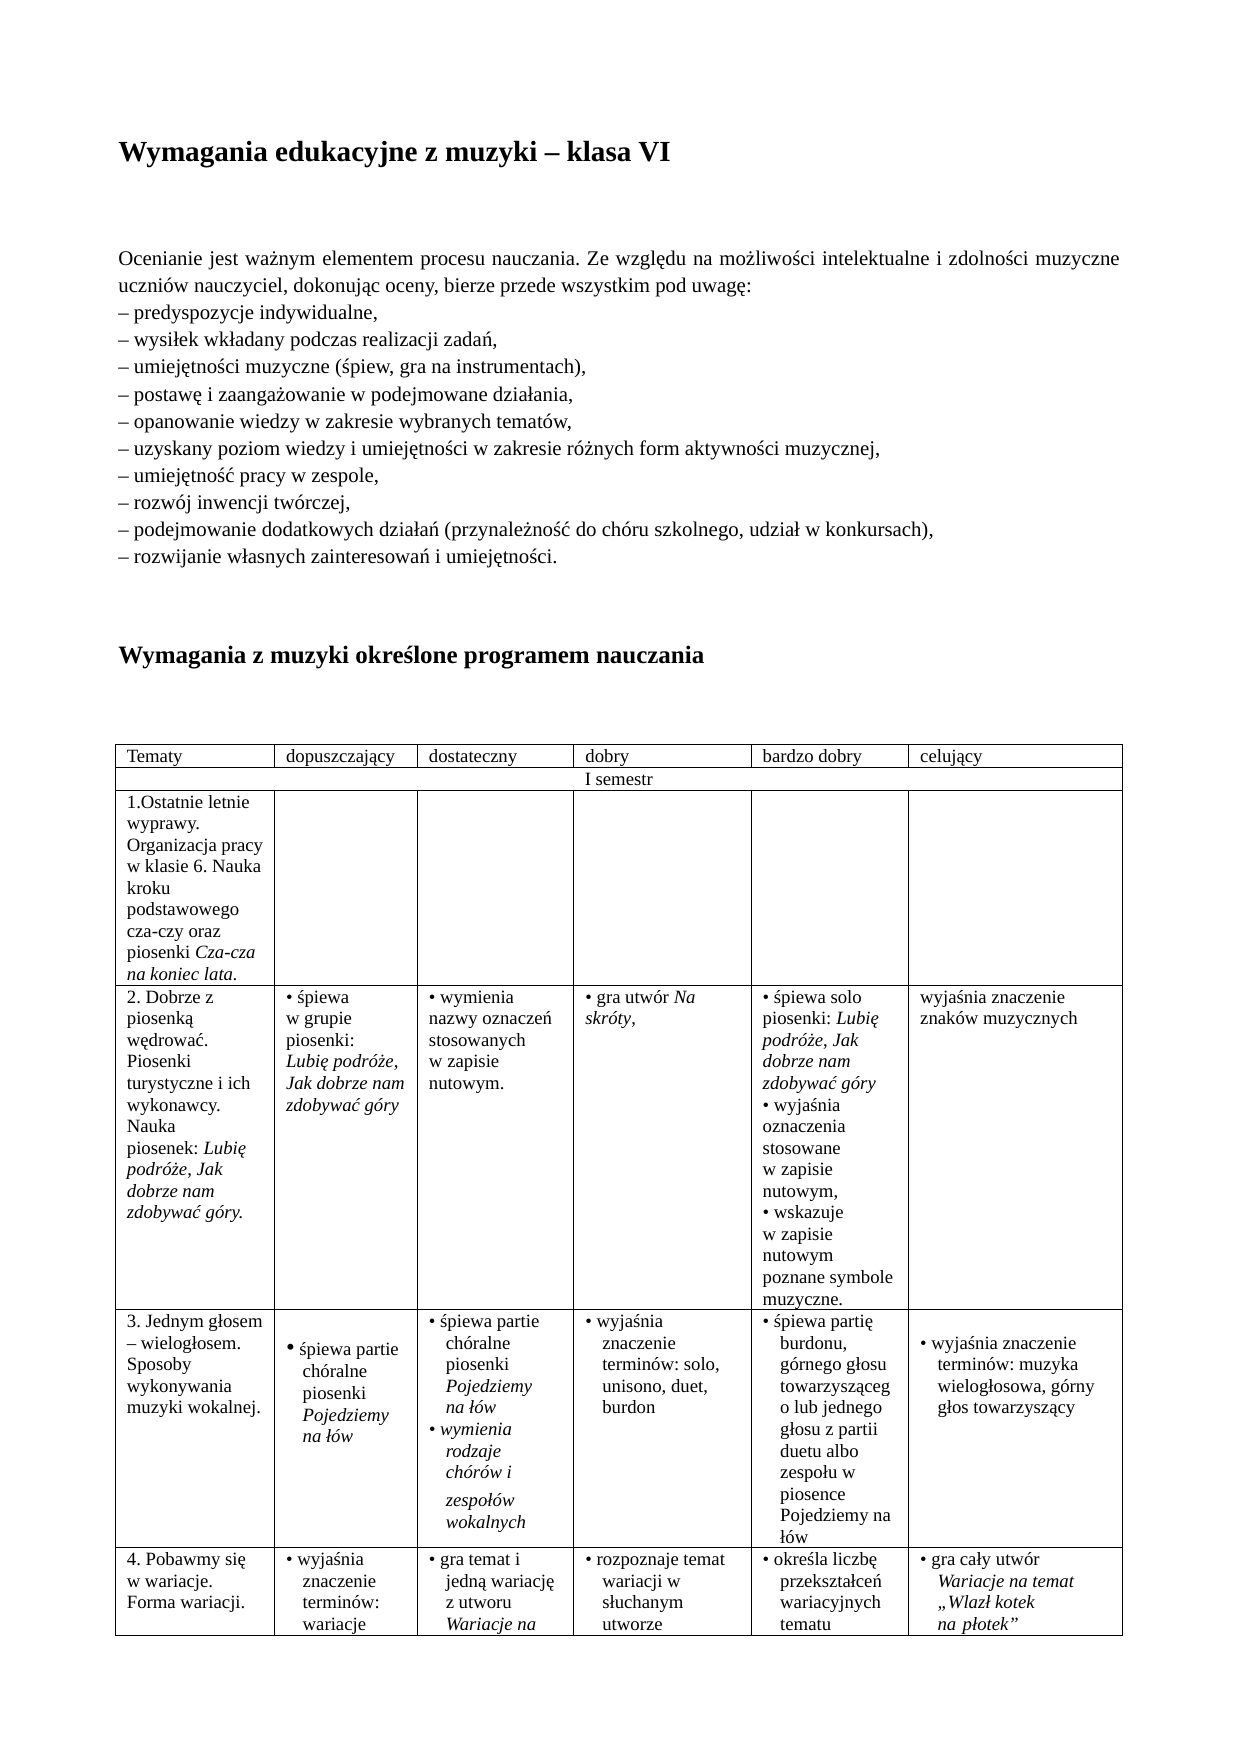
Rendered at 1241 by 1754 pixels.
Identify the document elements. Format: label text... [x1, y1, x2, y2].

table_cell • rozpoznaje temat wariacji w słuchanym utworze [574, 1548, 751, 1634]
table_cell • gra utwór Na skróty, [574, 986, 751, 1309]
table_cell [418, 791, 573, 984]
text – rozwój inwencji twórczej, [118, 487, 1122, 514]
table_cell • śpiewa partie chóralne piosenki Pojedziemy na łów [275, 1310, 417, 1547]
table_cell [909, 791, 1122, 984]
table_cell • wyjaśnia znaczenie terminów: muzyka wielogłosowa, górny głos towarzyszący [909, 1310, 1122, 1547]
table_header dopuszczający [275, 745, 417, 767]
table_cell • wyjaśnia znaczenie terminów: solo, unisono, duet, burdon [574, 1310, 751, 1547]
table_cell 2. Dobrze z piosenką wędrować. Piosenki turystyczne i ich wykonawcy. Nauka piosenek: Lubię podróże, Jak dobrze nam zdobywać góry. [116, 986, 274, 1309]
table_cell 4. Pobawmy się w wariacje. Forma wariacji. [116, 1548, 274, 1634]
text Wymagania edukacyjne z muzyki – klasa VI [118, 131, 1122, 168]
table_header bardzo dobry [752, 745, 908, 767]
table_cell [752, 791, 908, 984]
text – opanowanie wiedzy w zakresie wybranych tematów, [118, 406, 1122, 433]
text – predyspozycje indywidualne, [118, 297, 1122, 324]
table_header dobry [574, 745, 751, 767]
text – rozwijanie własnych zainteresowań i umiejętności. [118, 541, 1122, 568]
table_cell • śpiewa partie chóralne piosenki Pojedziemy na łów • wymienia rodzaje chórów i zespołów wokalnych [418, 1310, 573, 1547]
text Wymagania z muzyki określone programem nauczania [118, 632, 1122, 669]
table_header celujący [909, 745, 1122, 767]
table_cell • śpiewa partię burdonu, górnego głosu towarzyszącego lub jednego głosu z partii duetu albo zespołu w piosence Pojedziemy na łów [752, 1310, 908, 1547]
text – postawę i zaangażowanie w podejmowane działania, [118, 378, 1122, 406]
table_cell wyjaśnia znaczenie znaków muzycznych [909, 986, 1122, 1309]
table_cell [574, 791, 751, 984]
text – wysiłek wkładany podczas realizacji zadań, [118, 324, 1122, 351]
table_header Tematy [116, 745, 274, 767]
table_cell • śpiewa solo piosenki: Lubię podróże, Jak dobrze nam zdobywać góry • wyjaśnia oznaczenia stosowane w zapisie nutowym, • wskazuje w zapisie nutowym poznane symbole muzyczne. [752, 986, 908, 1309]
table_cell • określa liczbę przekształceń wariacyjnych tematu [752, 1548, 908, 1634]
table_cell I semestr [116, 768, 1122, 789]
table_header dostateczny [418, 745, 573, 767]
table_cell • wyjaśnia znaczenie terminów: wariacje [275, 1548, 417, 1634]
text – podejmowanie dodatkowych działań (przynależność do chóru szkolnego, udział w konkursach), [118, 514, 1122, 541]
table_cell • wymienia nazwy oznaczeń stosowanych w zapisie nutowym. [418, 986, 573, 1309]
text Ocenianie jest ważnym elementem procesu nauczania. Ze względu na możliwości intelektualne i zdolności muzyczne uczniów nauczyciel, dokonując oceny, bierze przede wszystkim pod uwagę: [118, 243, 1122, 297]
table_cell • gra cały utwór Wariacje na temat „Wlazł kotek na płotek” [909, 1548, 1122, 1634]
text – umiejętności muzyczne (śpiew, gra na instrumentach), [118, 351, 1122, 378]
table_cell • śpiewa w grupie piosenki: Lubię podróże, Jak dobrze nam zdobywać góry [275, 986, 417, 1309]
table_cell 3. Jednym głosem – wielogłosem. Sposoby wykonywania muzyki wokalnej. [116, 1310, 274, 1547]
text – umiejętność pracy w zespole, [118, 460, 1122, 487]
table_cell [275, 791, 417, 984]
table_cell 1.Ostatnie letnie wyprawy. Organizacja pracy w klasie 6. Nauka kroku podstawowego cza-czy oraz piosenki Cza-cza na koniec lata. [116, 791, 274, 984]
text – uzyskany poziom wiedzy i umiejętności w zakresie różnych form aktywności muzycznej, [118, 433, 1122, 460]
table_cell • gra temat i jedną wariację z utworu Wariacje na [418, 1548, 573, 1634]
